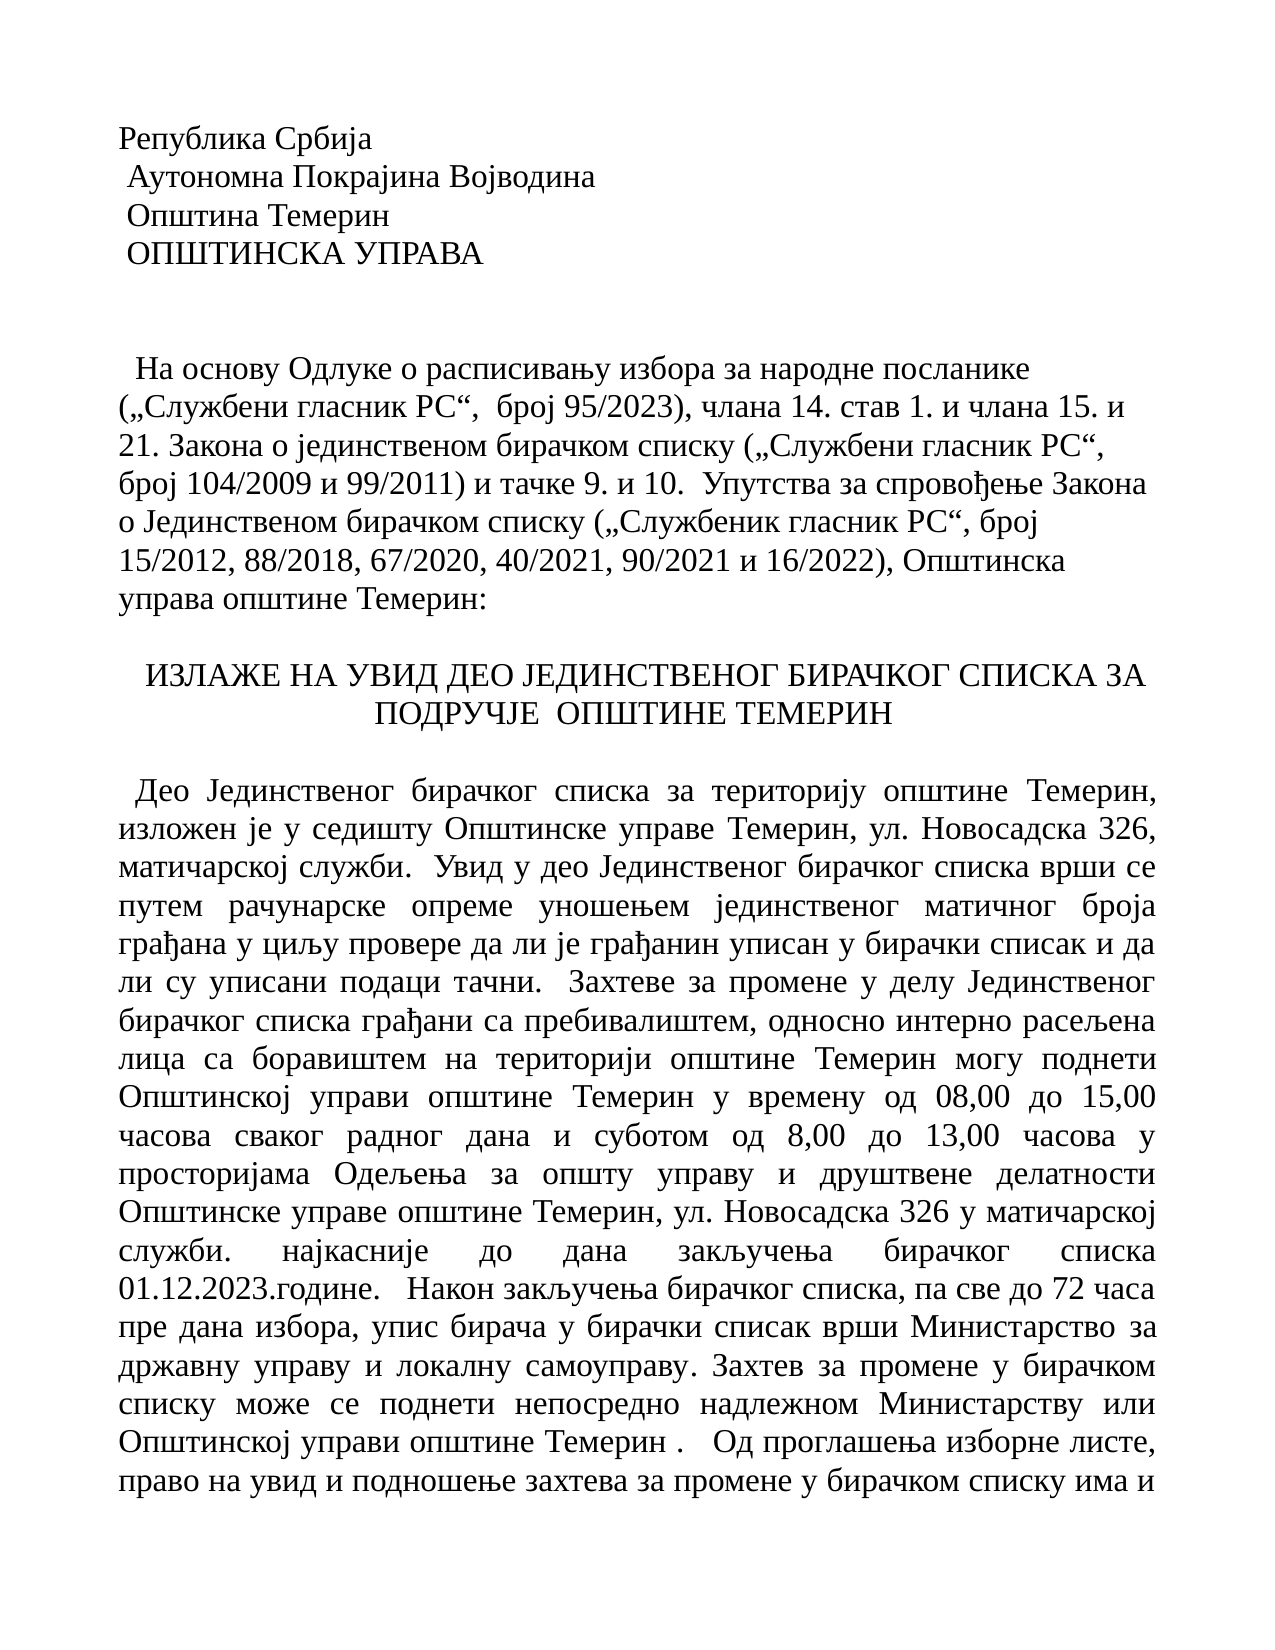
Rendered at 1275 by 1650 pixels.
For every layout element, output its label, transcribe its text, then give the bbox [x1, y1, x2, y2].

text ИЗЛАЖЕ НА УВИД ДЕО ЈЕДИНСТВЕНОГ БИРАЧКОГ СПИСКА ЗА ПОДРУЧЈЕ ОПШТИНЕ ТЕМЕРИН [118, 655, 1157, 731]
text ОПШТИНСКА УПРАВА [118, 233, 1157, 271]
text На основу Одлуке о расписивању избора за народне посланике („Службени гласник РС“, број 95/2023), члана 14. став 1. и члана 15. и 21. Закона о јединственом бирачком списку („Службени гласник РС“, број 104/2009 и 99/2011) и тачке 9. и 10. Упутства за спровођење Закона о Јединственом бирачком списку („Службеник гласник РС“, број 15/2012, 88/2018, 67/2020, 40/2021, 90/2021 и 16/2022), Општинска управа општине Темерин: [118, 348, 1157, 616]
text Део Јединственог бирачког списка за територију општине Темерин, изложен је у седишту Општинске управе Темерин, ул. Новосадска 326, матичарској служби. Увид у део Јединственог бирачког списка врши се путем рачунарске опреме уношењем јединственог матичног броја грађана у циљу провере да ли је грађанин уписан у бирачки списак и да ли су уписани подаци тачни. Захтеве за промене у делу Јединственог бирачког списка грађани са пребивалиштем, односно интерно расељена лица са боравиштем на територији општине Темерин могу поднети Општинској управи општине Темерин у времену од 08,00 до 15,00 часова сваког радног дана и суботом од 8,00 до 13,00 часова у просторијама Одељења за општу управу и друштвене делатности Општинске управе општине Темерин, ул. Новосадска 326 у матичарској служби. најкасније до дана закључења бирачког списка 01.12.2023.године. Након закључења бирачког списка, па све до 72 часа пре дана избора, упис бирача у бирачки списак врши Министарство за државну управу и локалну самоуправу. Захтев за промене у бирачком списку може се поднети непосредно надлежном Министарству или Општинској управи општине Темерин . Од проглашења изборне листе, право на увид и подношење захтева за промене у бирачком списку има и [118, 770, 1157, 1498]
text Република Србија [118, 118, 1157, 156]
text Општина Темерин [118, 195, 1157, 233]
text Аутономна Покрајина Војводина [118, 156, 1157, 195]
